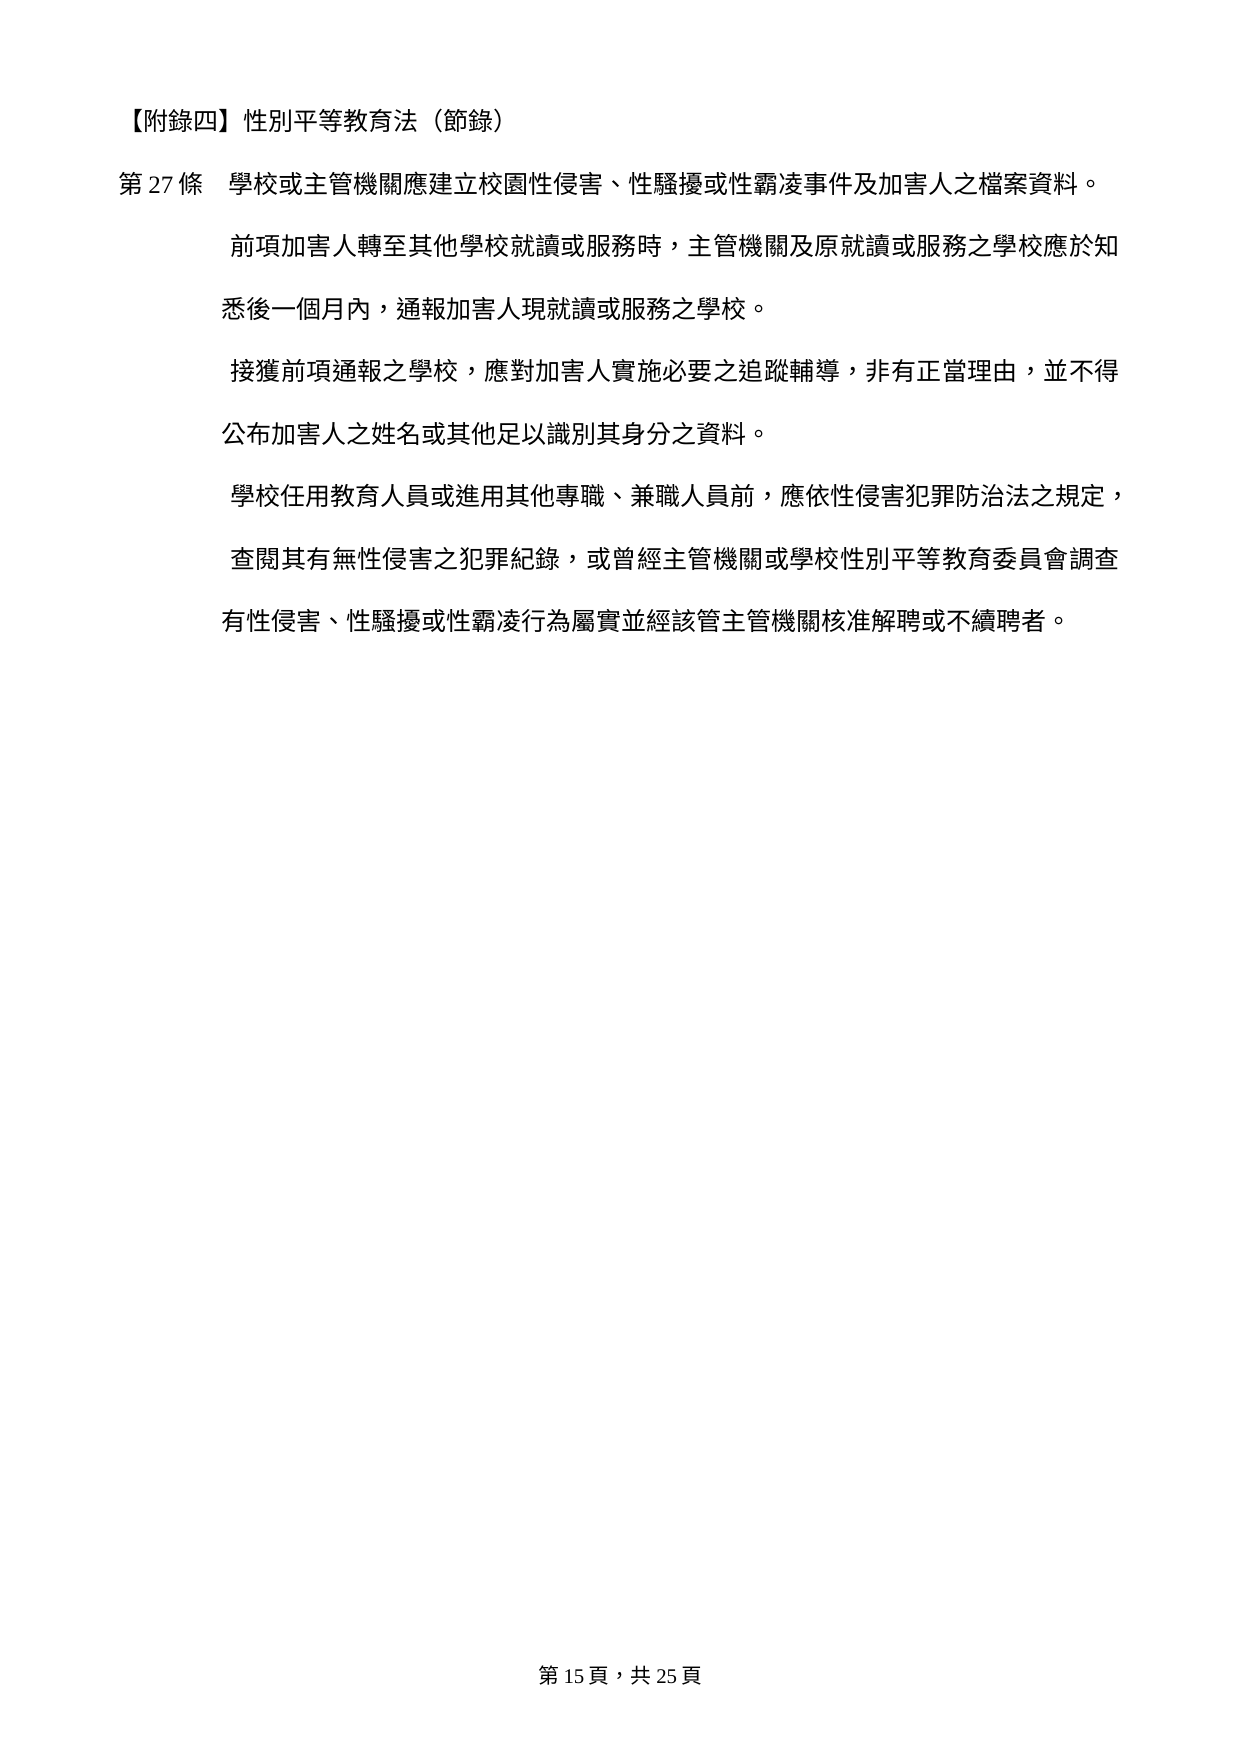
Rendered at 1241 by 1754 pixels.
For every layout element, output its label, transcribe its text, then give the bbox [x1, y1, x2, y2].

text 前項加害人轉至其他學校就讀或服務時，主管機關及原就讀或服務之學校應於知悉後一個月內，通報加害人現就讀或服務之學校。 [221, 203, 1122, 328]
text 第27條 學校或主管機關應建立校園性侵害、性騷擾或性霸凌事件及加害人之檔案資料。 [118, 141, 1122, 203]
text 接獲前項通報之學校，應對加害人實施必要之追蹤輔導，非有正當理由，並不得公布加害人之姓名或其他足以識別其身分之資料。 [221, 328, 1122, 453]
text 學校任用教育人員或進用其他專職、兼職人員前，應依性侵害犯罪防治法之規定， [118, 453, 1122, 516]
text 【附錄四】性別平等教育法（節錄） [118, 78, 1122, 141]
text 查閱其有無性侵害之犯罪紀錄，或曾經主管機關或學校性別平等教育委員會調查有性侵害、性騷擾或性霸凌行為屬實並經該管主管機關核准解聘或不續聘者。 [221, 516, 1122, 641]
